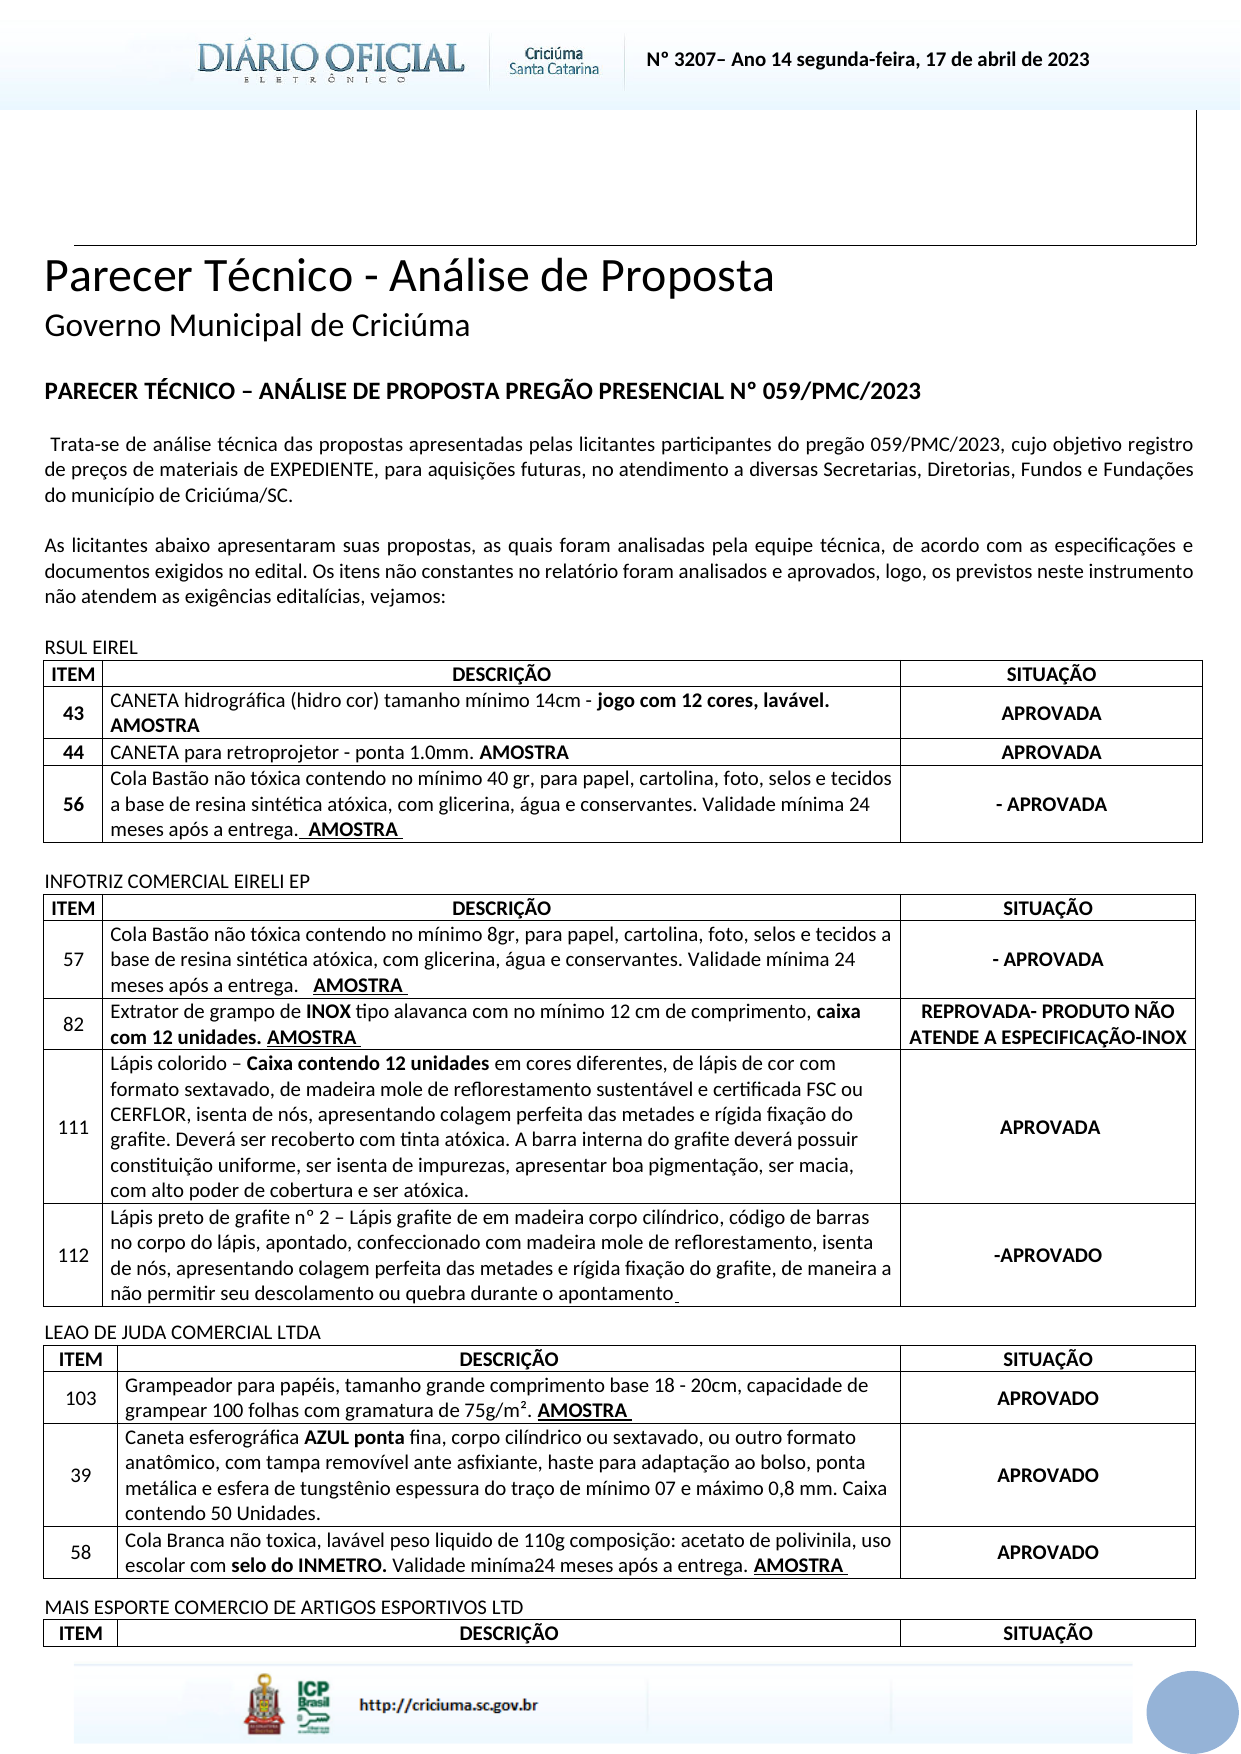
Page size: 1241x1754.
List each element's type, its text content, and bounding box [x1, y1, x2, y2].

table_cell REPROVADA- PRODUTO NÃO ATENDE A ESPECIFICAÇÃO-INOX [901, 999, 1195, 1049]
table_header ITEM [44, 1620, 117, 1646]
text Trata-se de análise técnica das propostas apresentadas pelas licitantes participantes do pregão 059/PMC/2023, cujo objetivo registro de preços de materiais de EXPEDIENTE, para aquisições futuras, no atendimento a diversas Secretarias, Diretorias, Fundos e Fundações do município de Criciúma/SC. [44, 431, 1196, 507]
text INFOTRIZ COMERCIAL EIRELI EP [44, 868, 1196, 894]
table_header ITEM [44, 1346, 117, 1371]
table_cell APROVADA [901, 1050, 1195, 1203]
text Parecer Técnico - Análise de Proposta [44, 245, 1196, 304]
table_cell 39 [44, 1424, 117, 1526]
table_cell Extrator de grampo de INOX tipo alavanca com no mínimo 12 cm de comprimento, caixa com 12 unidades. AMOSTRA [103, 999, 900, 1049]
table_cell 43 [44, 687, 102, 738]
text As licitantes abaixo apresentaram suas propostas, as quais foram analisadas pela equipe técnica, de acordo com as especificações e documentos exigidos no edital. Os itens não constantes no relatório foram analisados e aprovados, logo, os previstos neste instrumento não atendem as exigências editalícias, vejamos: [44, 533, 1196, 609]
table_header SITUAÇÃO [901, 661, 1202, 686]
table_cell Lápis colorido – Caixa contendo 12 unidades em cores diferentes, de lápis de cor com formato sextavado, de madeira mole de reflorestamento sustentável e certificada FSC ou CERFLOR, isenta de nós, apresentando colagem perfeita das metades e rígida fixação do grafite. Deverá ser recoberto com tinta atóxica. A barra interna do grafite deverá possuir constituição uniforme, ser isenta de impurezas, apresentar boa pigmentação, ser macia, com alto poder de cobertura e ser atóxica. [103, 1050, 900, 1203]
text MAIS ESPORTE COMERCIO DE ARTIGOS ESPORTIVOS LTD [44, 1594, 1196, 1619]
table_cell - APROVADA [901, 921, 1195, 997]
table_header ITEM [44, 895, 102, 920]
table_cell - APROVADA [901, 766, 1202, 842]
table_cell 58 [44, 1527, 117, 1578]
table_cell Lápis preto de grafite nº 2 – Lápis grafite de em madeira corpo cilíndrico, código de barras no corpo do lápis, apontado, confeccionado com madeira mole de reflorestamento, isenta de nós, apresentando colagem perfeita das metades e rígida fixação do grafite, de maneira a não permitir seu descolamento ou quebra durante o apontamento [103, 1204, 900, 1306]
table_cell Cola Bastão não tóxica contendo no mínimo 40 gr, para papel, cartolina, foto, selos e tecidos a base de resina sintética atóxica, com glicerina, água e conservantes. Validade mínima 24 meses após a entrega. AMOSTRA [103, 766, 900, 842]
table_cell Cola Bastão não tóxica contendo no mínimo 8gr, para papel, cartolina, foto, selos e tecidos a base de resina sintética atóxica, com glicerina, água e conservantes. Validade mínima 24 meses após a entrega. AMOSTRA [103, 921, 900, 997]
table_cell APROVADO [901, 1372, 1195, 1423]
table_cell Grampeador para papéis, tamanho grande comprimento base 18 - 20cm, capacidade de grampear 100 folhas com gramatura de 75g/m². AMOSTRA [118, 1372, 900, 1423]
table_cell Caneta esferográfica AZUL ponta fina, corpo cilíndrico ou sextavado, ou outro formato anatômico, com tampa removível ante asfixiante, haste para adaptação ao bolso, ponta metálica e esfera de tungstênio espessura do traço de mínimo 07 e máximo 0,8 mm. Caixa contendo 50 Unidades. [118, 1424, 900, 1526]
table_cell 103 [44, 1372, 117, 1423]
table_cell Cola Branca não toxica, lavável peso liquido de 110g composição: acetato de polivinila, uso escolar com selo do INMETRO. Validade miníma24 meses após a entrega. AMOSTRA [118, 1527, 900, 1578]
table_header DESCRIÇÃO [103, 895, 900, 920]
table_cell 82 [44, 999, 102, 1049]
table_cell 57 [44, 921, 102, 997]
table_cell 112 [44, 1204, 102, 1306]
table_cell 56 [44, 766, 102, 842]
table_cell -APROVADO [901, 1204, 1195, 1306]
table_header SITUAÇÃO [901, 895, 1195, 920]
table_header SITUAÇÃO [901, 1620, 1195, 1646]
table_header DESCRIÇÃO [103, 661, 900, 686]
table_cell 111 [44, 1050, 102, 1203]
text LEAO DE JUDA COMERCIAL LTDA [44, 1319, 1196, 1345]
table_cell APROVADO [901, 1527, 1195, 1578]
table_header SITUAÇÃO [901, 1346, 1195, 1371]
table_header DESCRIÇÃO [118, 1346, 900, 1371]
table_header DESCRIÇÃO [118, 1620, 900, 1646]
text PARECER TÉCNICO – ANÁLISE DE PROPOSTA PREGÃO PRESENCIAL Nº 059/PMC/2023 [44, 375, 1196, 406]
table_cell APROVADO [901, 1424, 1195, 1526]
table_cell CANETA hidrográfica (hidro cor) tamanho mínimo 14cm - jogo com 12 cores, lavável. AMOSTRA [103, 687, 900, 738]
table_cell CANETA para retroprojetor - ponta 1.0mm. AMOSTRA [103, 739, 900, 764]
table_header ITEM [44, 661, 102, 686]
text RSUL EIREL [44, 634, 1196, 660]
table_cell APROVADA [901, 687, 1202, 738]
table_cell APROVADA [901, 739, 1202, 764]
text Governo Municipal de Criciúma [44, 304, 1196, 344]
table_cell 44 [44, 739, 102, 764]
